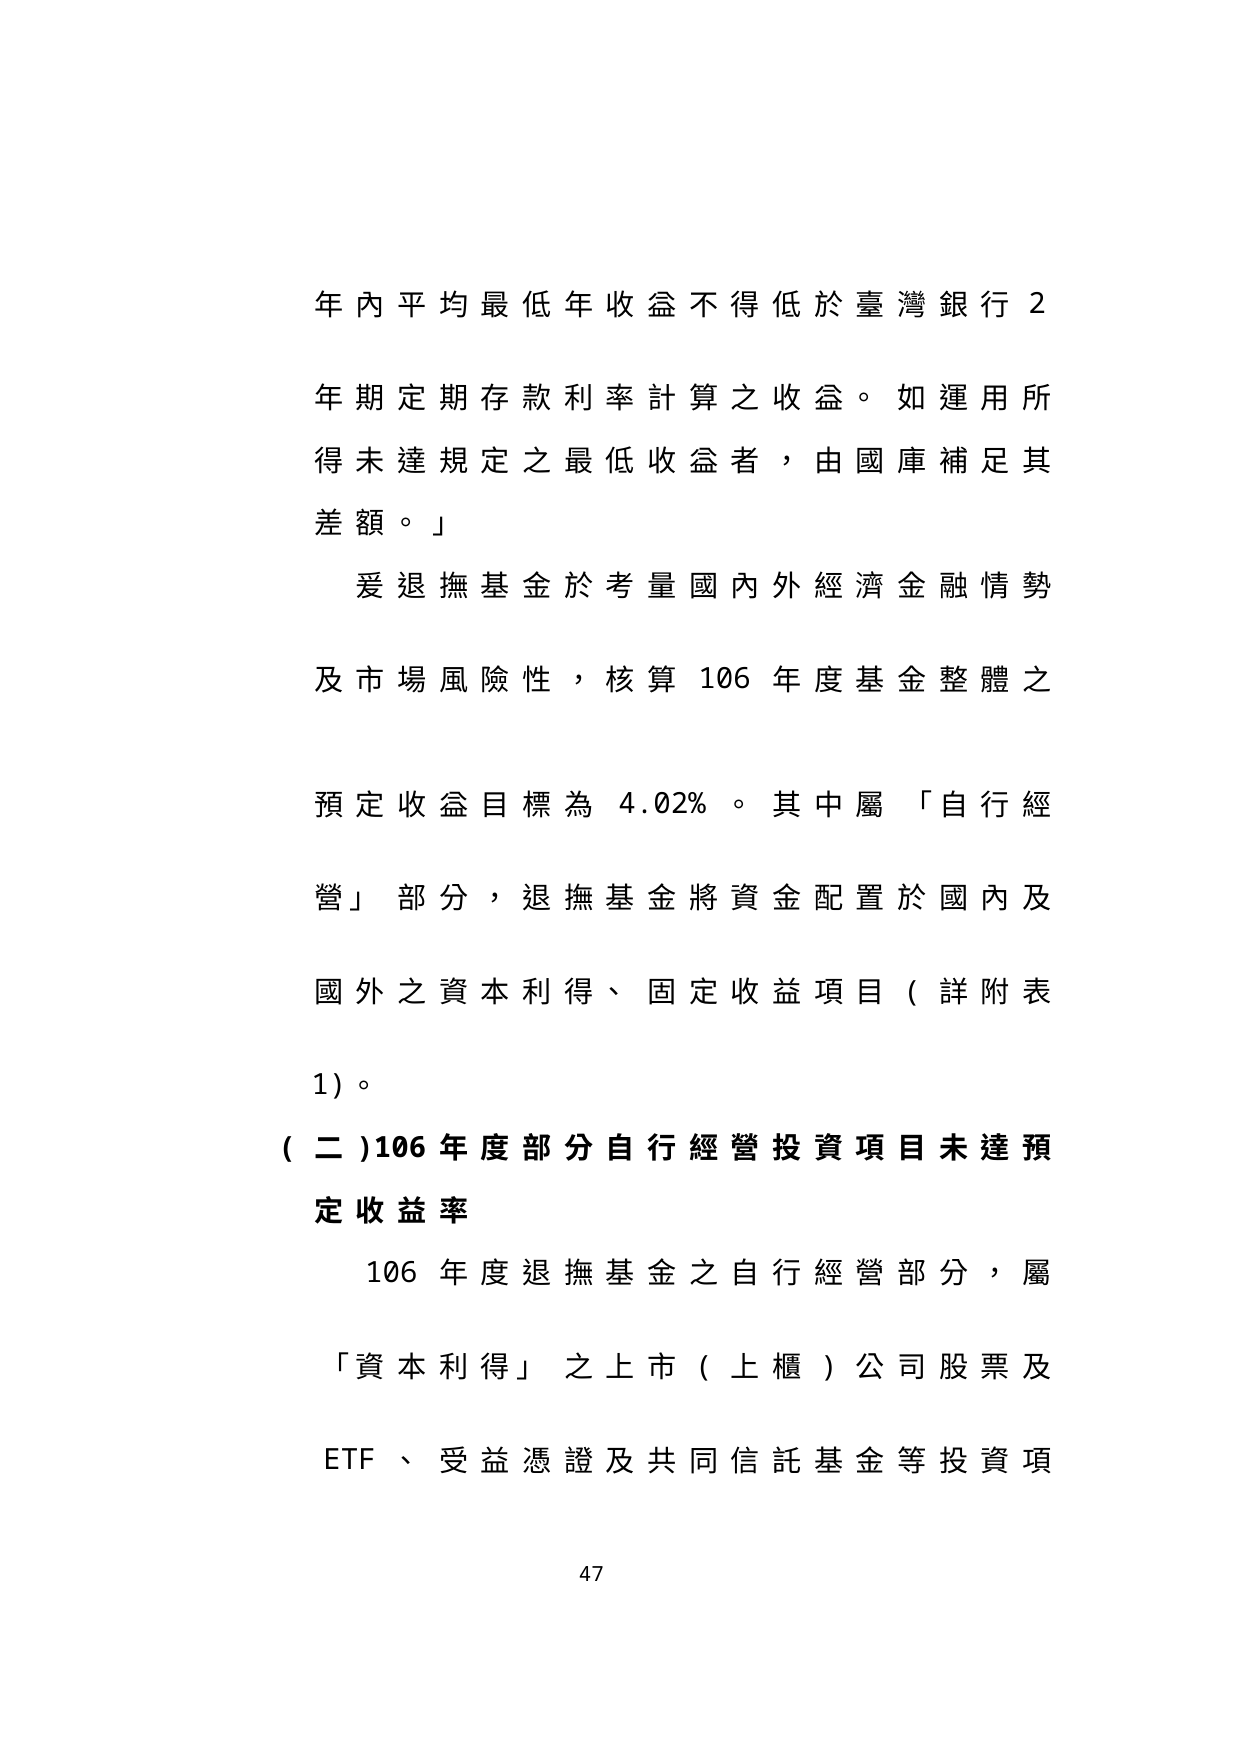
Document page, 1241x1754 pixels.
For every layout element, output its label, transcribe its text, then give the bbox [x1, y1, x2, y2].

text 106年度退撫基金之自行經營部分，屬「資本利得」之上市(上櫃)公司股票及ETF、受益憑證及共同信託基金等投資項 [271, 1229, 1058, 1479]
text 爰退撫基金於考量國內外經濟金融情勢及市場風險性，核算106年度基金整體之預定收益目標為4.02%。其中屬「自行經營」部分，退撫基金將資金配置於國內及國外之資本利得、固定收益項目(詳附表1)。 [271, 542, 1058, 1104]
text (二)106年度部分自行經營投資項目未達預定收益率 [242, 1104, 1058, 1229]
text 年內平均最低年收益不得低於臺灣銀行2年期定期存款利率計算之收益。如運用所得未達規定之最低收益者，由國庫補足其差額。」 [271, 229, 1058, 542]
